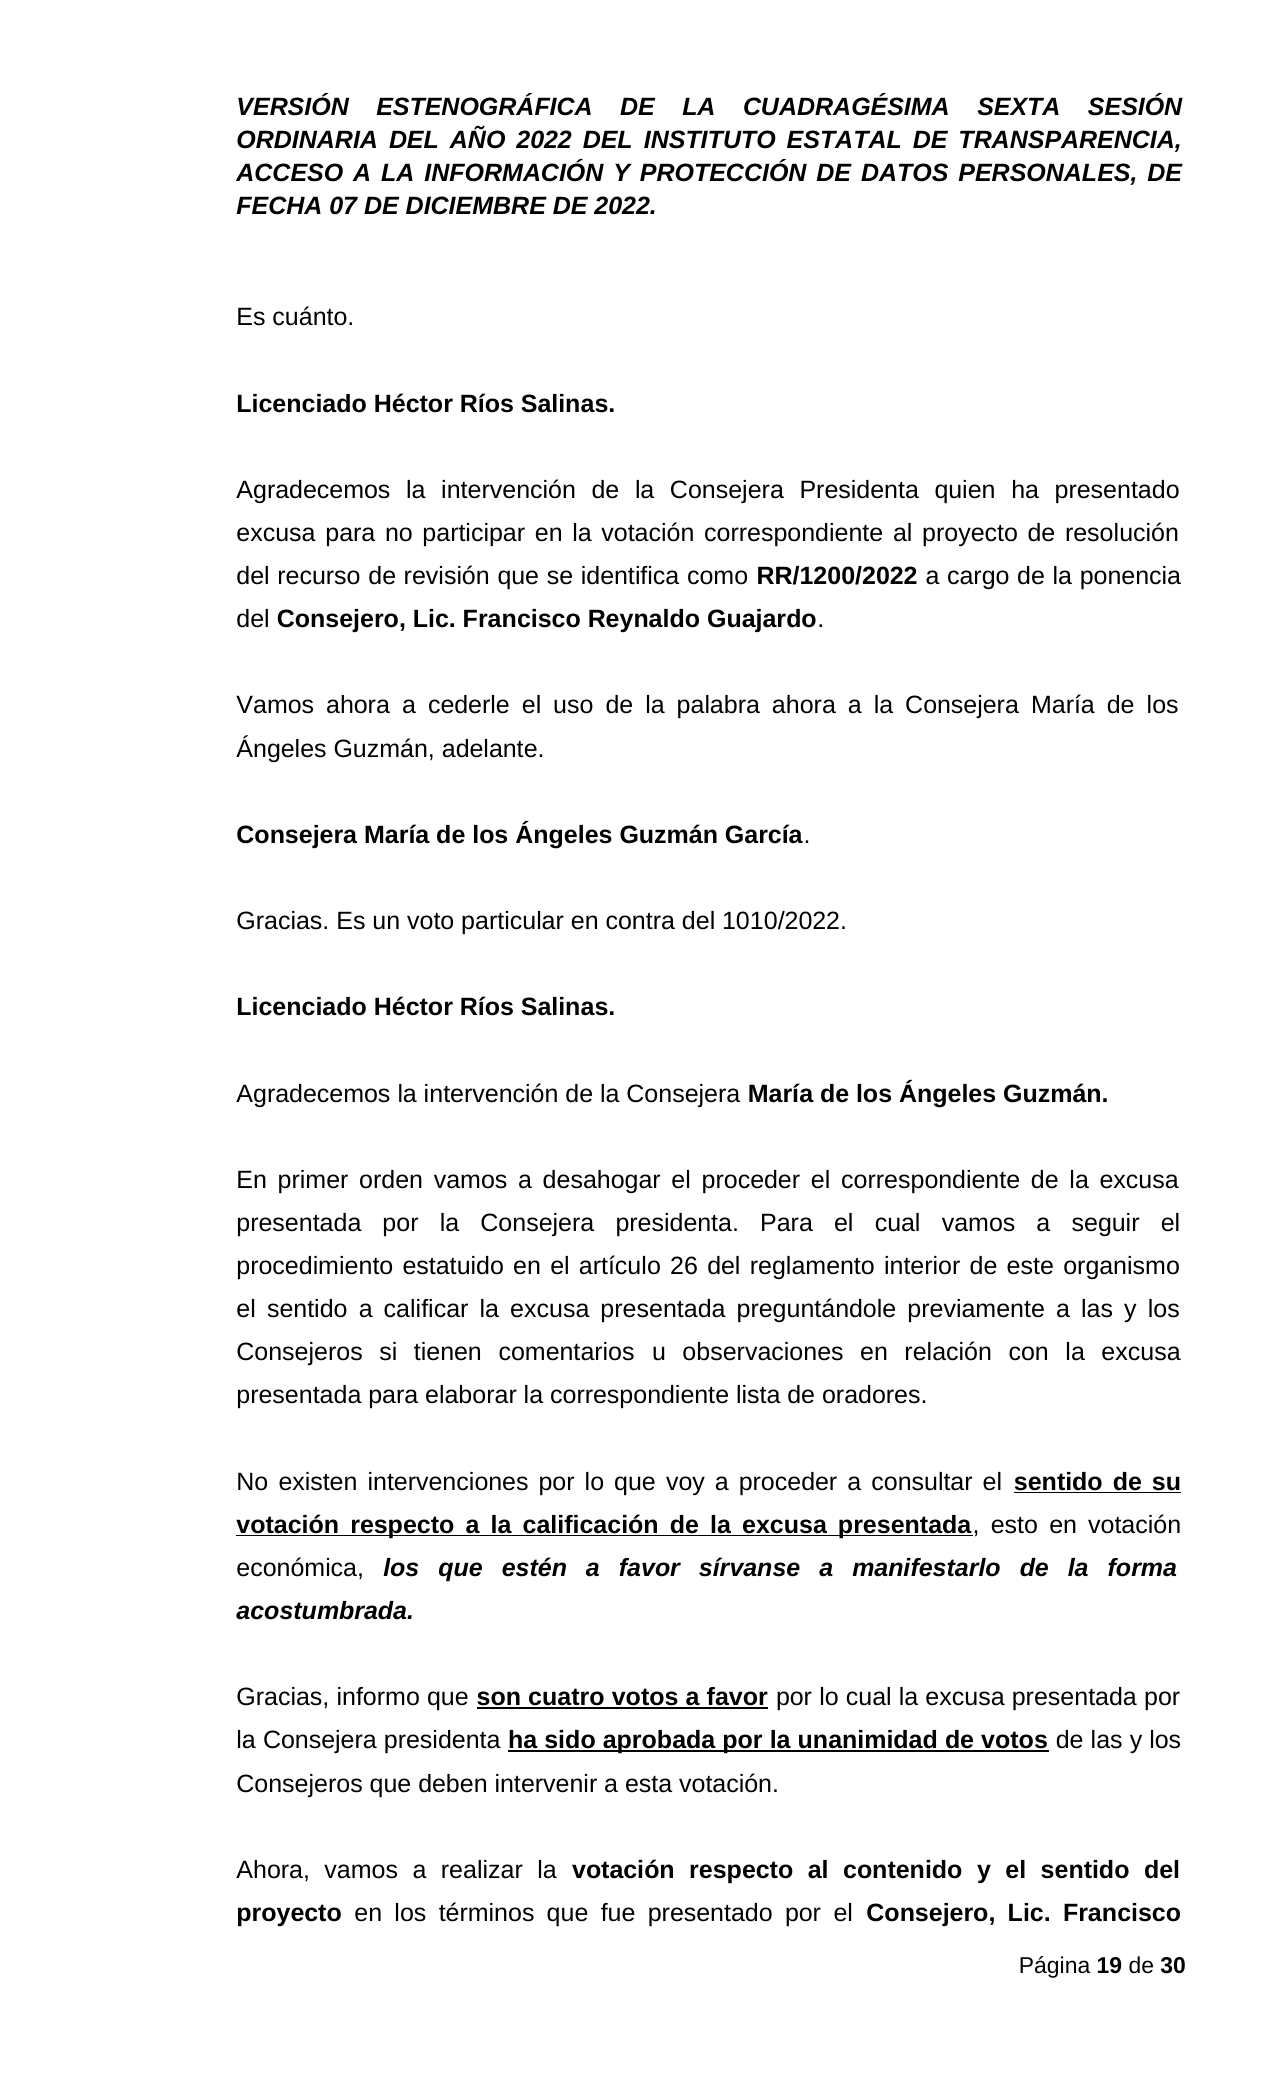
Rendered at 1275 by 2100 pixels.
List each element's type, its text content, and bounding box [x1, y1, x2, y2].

text Gracias, informo que son cuatro votos a favor por lo cual la excusa presentada por la Consejera presidenta ha sido aprobada por la unanimidad de votos de las y los Consejeros que deben intervenir a esta votación. [236, 1682, 1181, 1797]
text Ahora, vamos a realizar la votación respecto al contenido y el sentido del proyecto en los términos que fue presentado por el Consejero, Lic. Francisco [236, 1855, 1181, 1927]
text No existen intervenciones por lo que voy a proceder a consultar el sentido de su votación respecto a la calificación de la excusa presentada, esto en votación económica, los que estén a favor sírvanse a manifestarlo de la forma acostumbrada. [236, 1467, 1181, 1625]
text En primer orden vamos a desahogar el proceder el correspondiente de la excusa presentada por la Consejera presidenta. Para el cual vamos a seguir el procedimiento estatuido en el artículo 26 del reglamento interior de este organismo el sentido a calificar la excusa presentada preguntándole previamente a las y los Consejeros si tienen comentarios u observaciones en relación con la excusa presentada para elaborar la correspondiente lista de oradores. [236, 1165, 1181, 1409]
text Licenciado Héctor Ríos Salinas. [236, 992, 1181, 1021]
text Es cuánto. [236, 302, 1181, 331]
text Vamos ahora a cederle el uso de la palabra ahora a la Consejera María de los Ángeles Guzmán, adelante. [236, 691, 1181, 762]
text Licenciado Héctor Ríos Salinas. [236, 389, 1181, 417]
text Consejera María de los Ángeles Guzmán García. [236, 820, 1181, 849]
text Agradecemos la intervención de la Consejera María de los Ángeles Guzmán. [236, 1079, 1181, 1107]
text Agradecemos la intervención de la Consejera Presidenta quien ha presentado excusa para no participar en la votación correspondiente al proyecto de resolución del recurso de revisión que se identifica como RR/1200/2022 a cargo de la ponencia del Consejero, Lic. Francisco Reynaldo Guajardo. [236, 475, 1181, 633]
text Gracias. Es un voto particular en contra del 1010/2022. [236, 906, 1181, 935]
